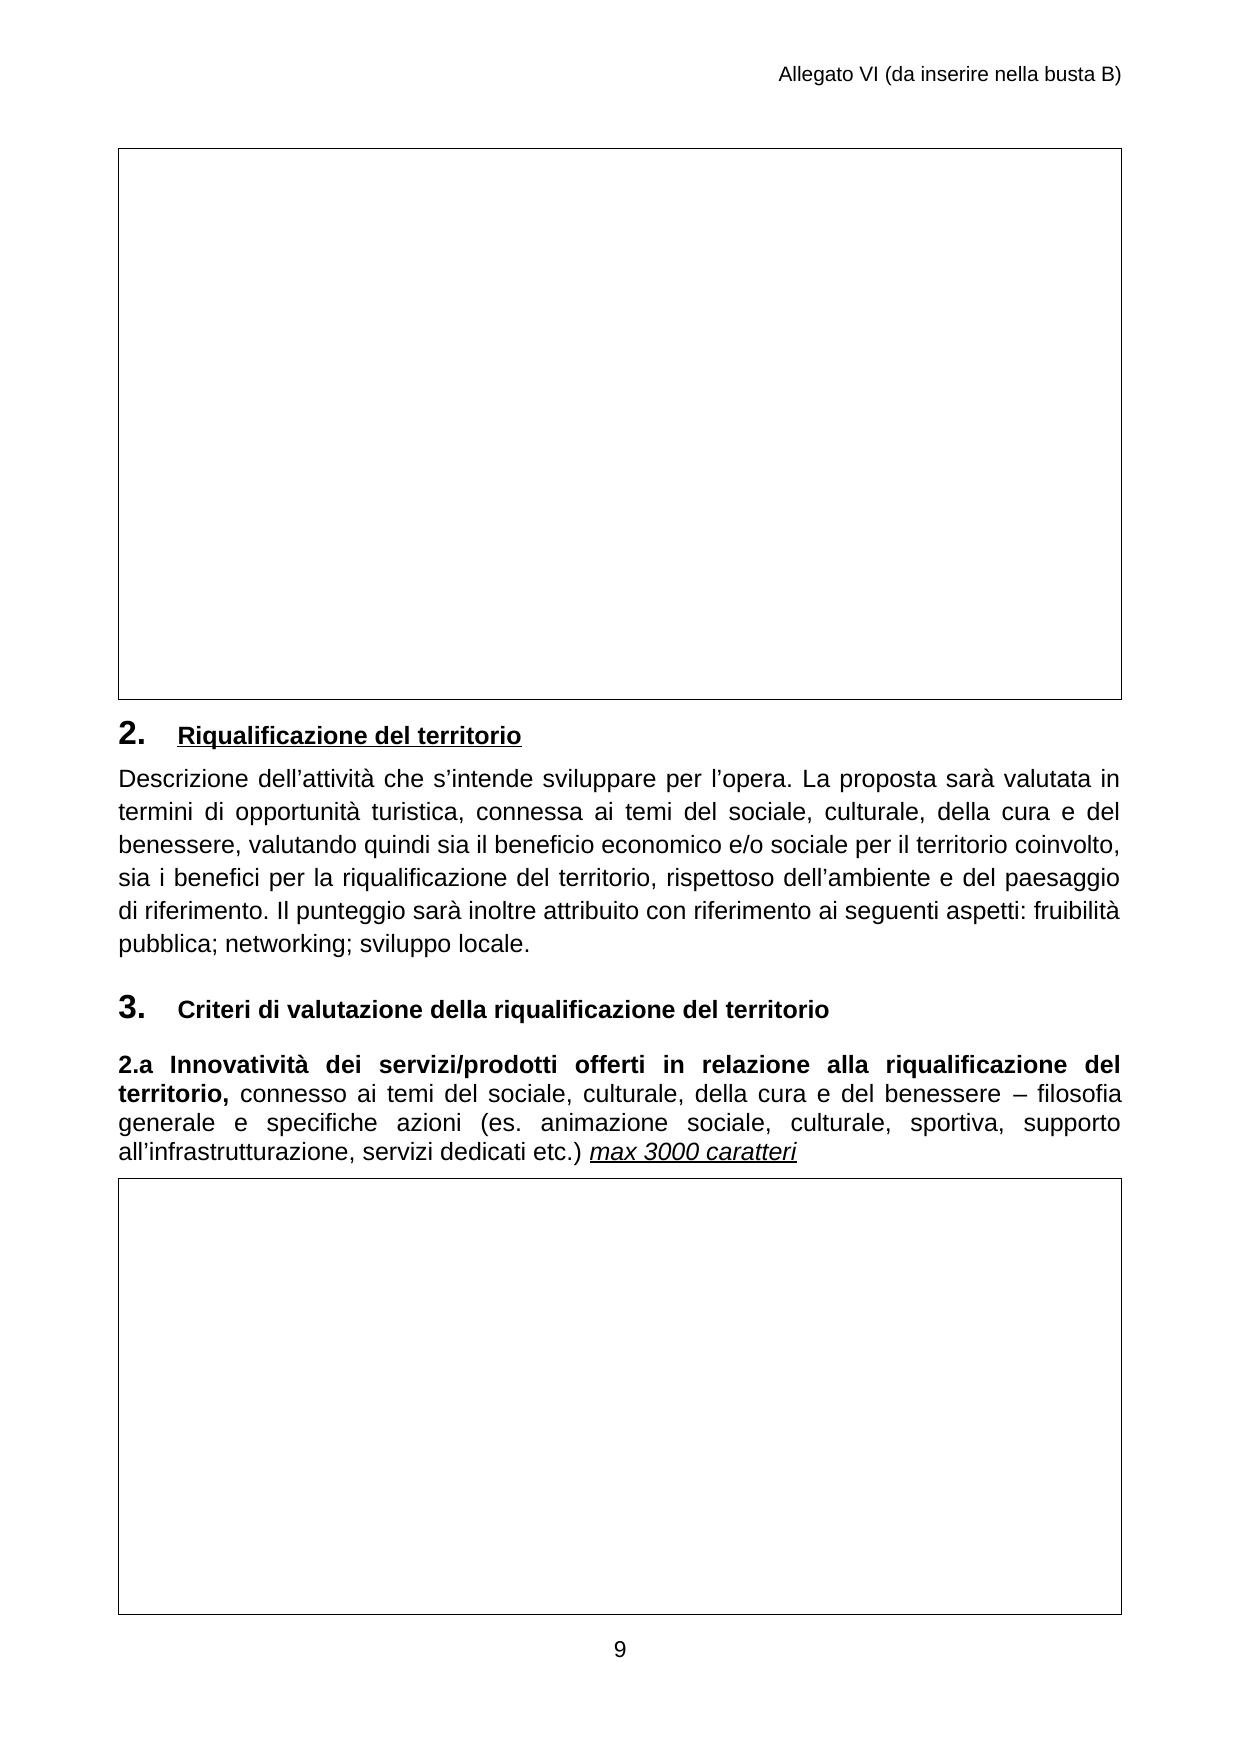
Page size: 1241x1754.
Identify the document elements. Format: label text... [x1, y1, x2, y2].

list Riqualificazione del territorio [118, 713, 1122, 751]
text Descrizione dell’attività che s’intende sviluppare per l’opera. La proposta sarà valutata in termini di opportunità turistica, connessa ai temi del sociale, culturale, della cura e del benessere, valutando quindi sia il beneficio economico e/o sociale per il territorio coinvolto, sia i benefici per la riqualificazione del territorio, rispettoso dell’ambiente e del paesaggio di riferimento. Il punteggio sarà inoltre attribuito con riferimento ai seguenti aspetti: fruibilità pubblica; networking; sviluppo locale. [118, 764, 1122, 957]
list Criteri di valutazione della riqualificazione del territorio [118, 987, 1122, 1025]
text 2.a Innovatività dei servizi/prodotti offerti in relazione alla riqualificazione del territorio, connesso ai temi del sociale, culturale, della cura e del benessere – filosofia generale e specifiche azioni (es. animazione sociale, culturale, sportiva, supporto all’infrastrutturazione, servizi dedicati etc.) max 3000 caratteri [118, 1050, 1122, 1165]
